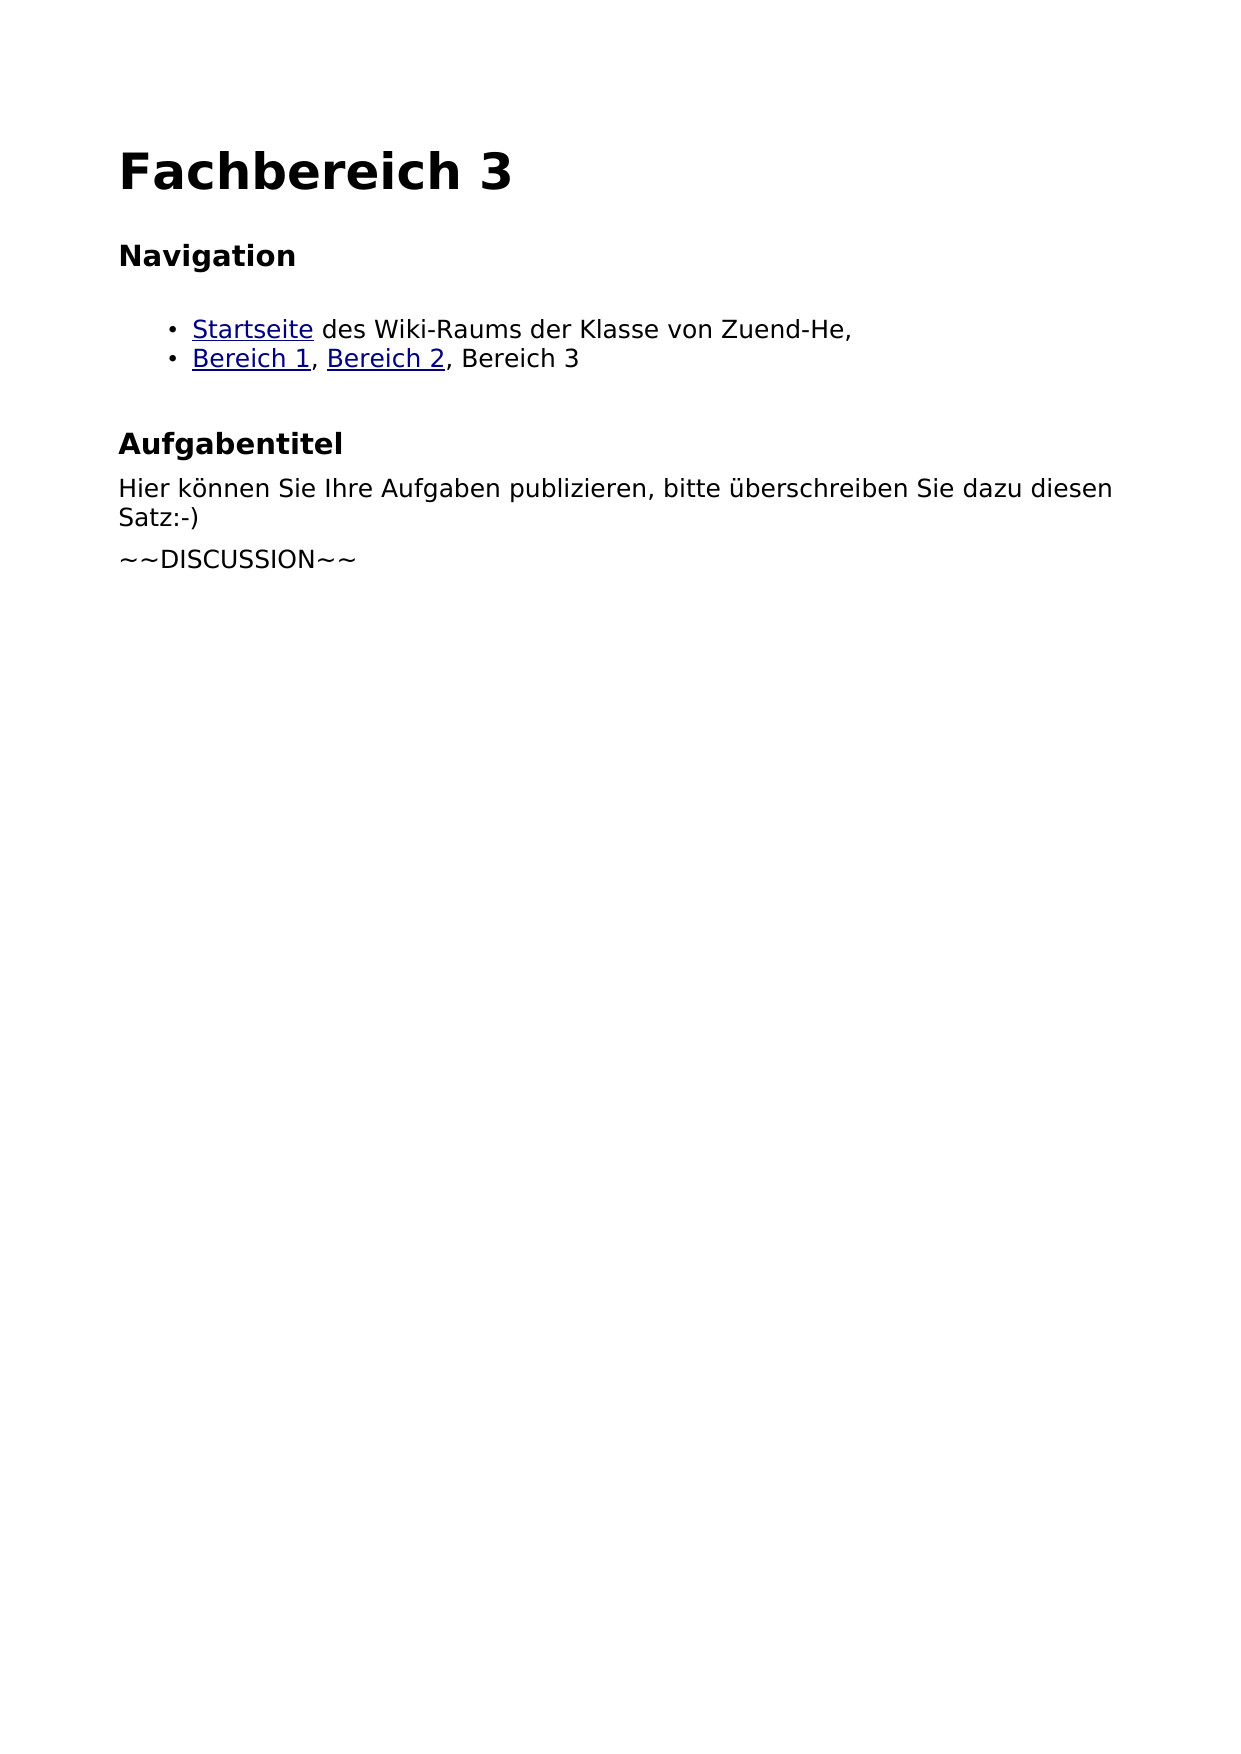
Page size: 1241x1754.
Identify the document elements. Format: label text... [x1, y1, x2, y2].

text ~~DISCUSSION~~ [118, 545, 1122, 574]
subtitle Aufgabentitel [118, 428, 1122, 462]
subtitle Fachbereich 3 [118, 143, 1122, 201]
subtitle Navigation [118, 239, 1122, 273]
list Startseite des Wiki-Raums der Klasse von Zuend-He, [177, 315, 1122, 344]
text Hier können Sie Ihre Aufgaben publizieren, bitte überschreiben Sie dazu diesen Satz:-) [118, 474, 1122, 532]
list Bereich 1, Bereich 2, Bereich 3 [177, 344, 1122, 373]
